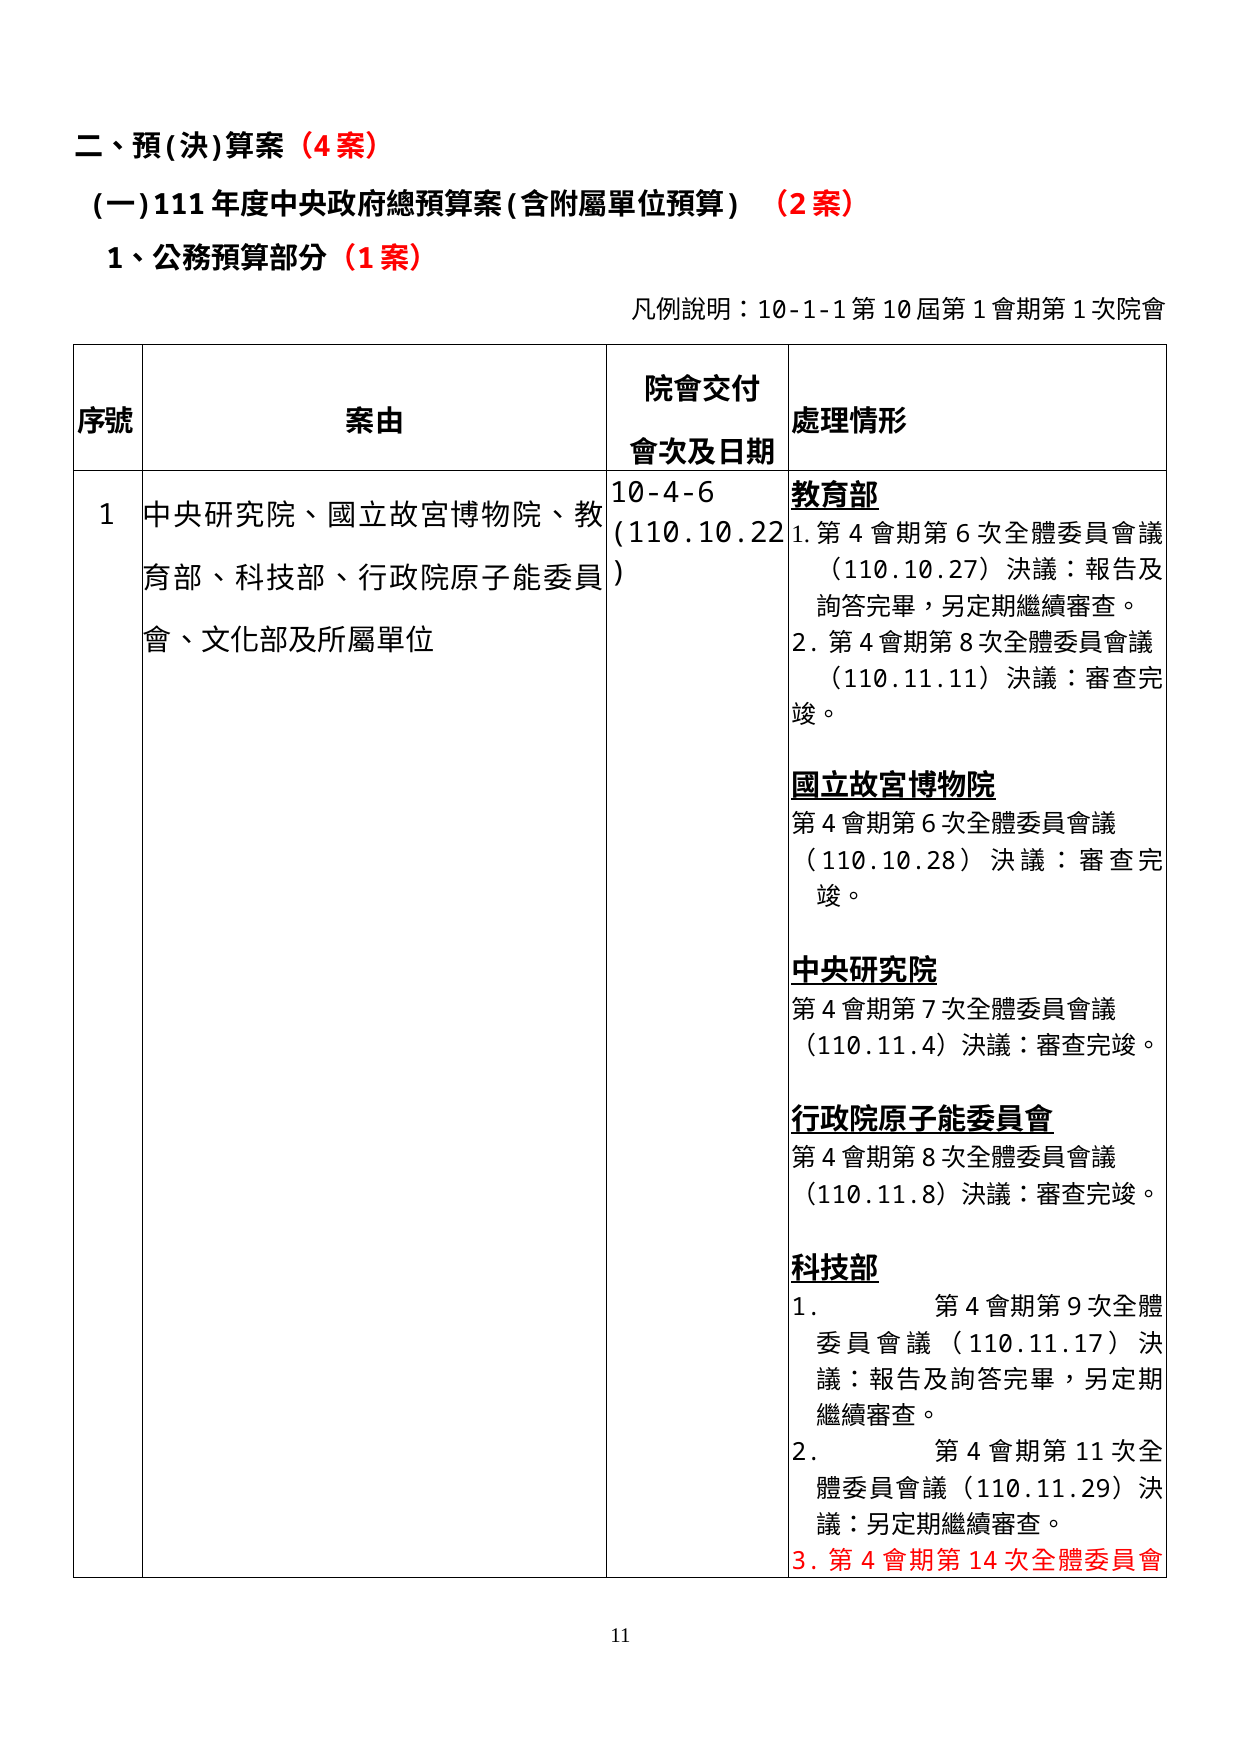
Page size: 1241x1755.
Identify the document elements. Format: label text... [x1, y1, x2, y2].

table_cell 10-4-6 (110.10.22) [607, 471, 788, 1577]
table_header 案由 [143, 345, 606, 470]
table_header 院會交付 會次及日期 [607, 345, 788, 470]
text 1、公務預算部分（1案） [74, 235, 1166, 277]
table_header 處理情形 [789, 345, 1166, 470]
table_cell [74, 471, 142, 1577]
table_cell 中央研究院、國立故宮博物院、教育部、科技部、行政院原子能委員會、文化部及所屬單位 [143, 471, 606, 1577]
table_header 序號 [74, 345, 142, 470]
text 凡例說明：10-1-1第10屆第1會期第1次院會 [74, 289, 1166, 326]
text (一)111年度中央政府總預算案(含附屬單位預算) （2案） [74, 181, 1166, 223]
table_cell 教育部 第4會期第6次全體委員會議（110.10.27）決議：報告及詢答完畢，另定期繼續審查。 第4會期第8次全體委員會議 （110.11.11）決議：審查完竣。 國立故宮博物院 第4會期第6次全體委員會議 （110.10.28）決議：審查完竣。 中央研究院 第4會期第7次全體委員會議 （110.11.4）決議：審查完竣。 行政院原子能委員會 第4會期第8次全體委員會議 （110.11.8）決議：審查完竣。 科技部 第4會期第9次全體委員會議（110.11.17）決議：報告及詢答完畢，另定期繼續審查。 第4會期第11次全體委員會議（110.11.29）決議：另定期繼續審查。 第4會期第14次全體委員會 [789, 471, 1166, 1577]
text 二、預(決)算案（4案） [74, 106, 1166, 168]
